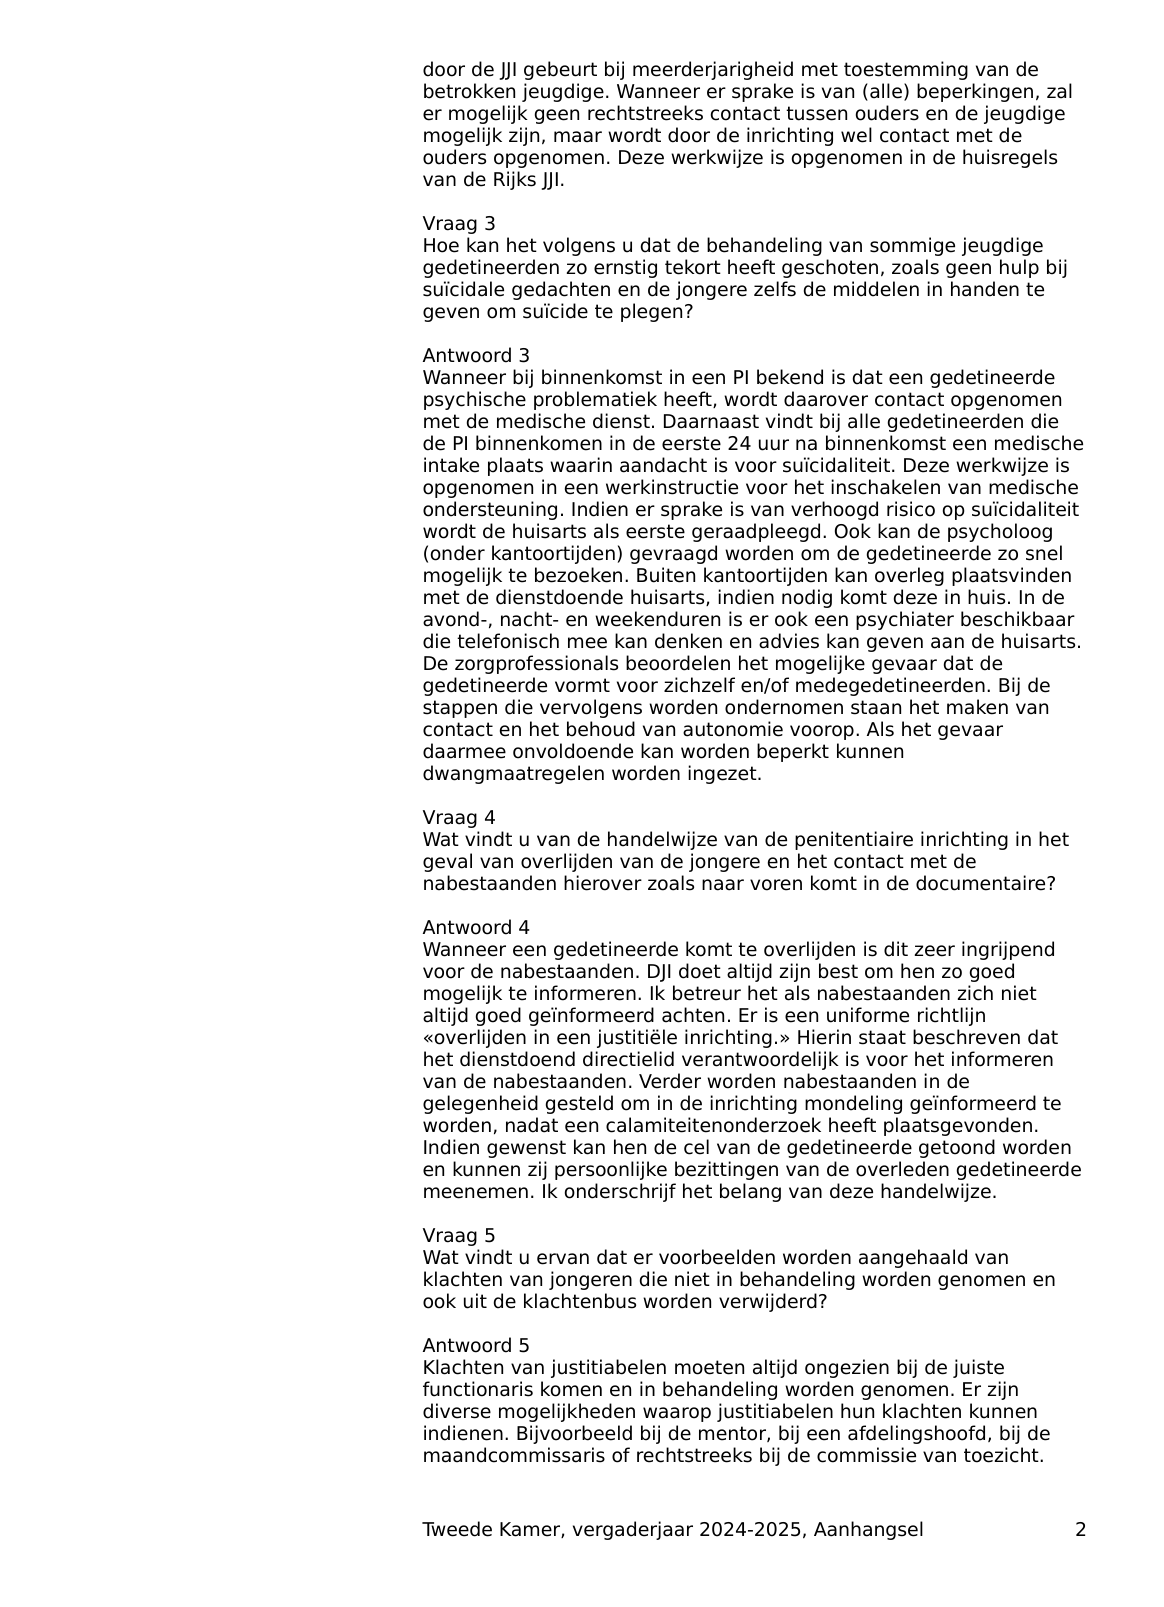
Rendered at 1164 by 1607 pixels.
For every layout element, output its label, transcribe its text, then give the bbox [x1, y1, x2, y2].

text Wat vindt u ervan dat er voorbeelden worden aangehaald van klachten van jongeren die niet in behandeling worden genomen en ook uit de klachtenbus worden verwijderd? [422, 1247, 1087, 1313]
text Antwoord 5 [422, 1335, 1087, 1357]
text Antwoord 4 [422, 917, 1087, 939]
text Vraag 3 [422, 213, 1087, 235]
text Vraag 5 [422, 1225, 1087, 1247]
text Wanneer een gedetineerde komt te overlijden is dit zeer ingrijpend voor de nabestaanden. DJI doet altijd zijn best om hen zo goed mogelijk te informeren. Ik betreur het als nabestaanden zich niet altijd goed geïnformeerd achten. Er is een uniforme richtlijn «overlijden in een justitiële inrichting.» Hierin staat beschreven dat het dienstdoend directielid verantwoordelijk is voor het informeren van de nabestaanden. Verder worden nabestaanden in de gelegenheid gesteld om in de inrichting mondeling geïnformeerd te worden, nadat een calamiteitenonderzoek heeft plaatsgevonden. Indien gewenst kan hen de cel van de gedetineerde getoond worden en kunnen zij persoonlijke bezittingen van de overleden gedetineerde meenemen. Ik onderschrijf het belang van deze handelwijze. [422, 939, 1087, 1203]
text Antwoord 3 [422, 345, 1087, 367]
text Klachten van justitiabelen moeten altijd ongezien bij de juiste functionaris komen en in behandeling worden genomen. Er zijn diverse mogelijkheden waarop justitiabelen hun klachten kunnen indienen. Bijvoorbeeld bij de mentor, bij een afdelingshoofd, bij de maandcommissaris of rechtstreeks bij de commissie van toezicht. [422, 1357, 1087, 1467]
text Hoe kan het volgens u dat de behandeling van sommige jeugdige gedetineerden zo ernstig tekort heeft geschoten, zoals geen hulp bij suïcidale gedachten en de jongere zelfs de middelen in handen te geven om suïcide te plegen? [422, 235, 1087, 323]
text Wanneer bij binnenkomst in een PI bekend is dat een gedetineerde psychische problematiek heeft, wordt daarover contact opgenomen met de medische dienst. Daarnaast vindt bij alle gedetineerden die de PI binnenkomen in de eerste 24 uur na binnenkomst een medische intake plaats waarin aandacht is voor suïcidaliteit. Deze werkwijze is opgenomen in een werkinstructie voor het inschakelen van medische ondersteuning. Indien er sprake is van verhoogd risico op suïcidaliteit wordt de huisarts als eerste geraadpleegd. Ook kan de psycholoog (onder kantoortijden) gevraagd worden om de gedetineerde zo snel mogelijk te bezoeken. Buiten kantoortijden kan overleg plaatsvinden met de dienstdoende huisarts, indien nodig komt deze in huis. In de avond-, nacht- en weekenduren is er ook een psychiater beschikbaar die telefonisch mee kan denken en advies kan geven aan de huisarts. De zorgprofessionals beoordelen het mogelijke gevaar dat de gedetineerde vormt voor zichzelf en/of medegedetineerden. Bij de stappen die vervolgens worden ondernomen staan het maken van contact en het behoud van autonomie voorop. Als het gevaar daarmee onvoldoende kan worden beperkt kunnen dwangmaatregelen worden ingezet. [422, 367, 1087, 785]
text door de JJI gebeurt bij meerderjarigheid met toestemming van de betrokken jeugdige. Wanneer er sprake is van (alle) beperkingen, zal er mogelijk geen rechtstreeks contact tussen ouders en de jeugdige mogelijk zijn, maar wordt door de inrichting wel contact met de ouders opgenomen. Deze werkwijze is opgenomen in de huisregels van de Rijks JJI. [422, 59, 1087, 191]
text Vraag 4 [422, 807, 1087, 829]
text Wat vindt u van de handelwijze van de penitentiaire inrichting in het geval van overlijden van de jongere en het contact met de nabestaanden hierover zoals naar voren komt in de documentaire? [422, 829, 1087, 895]
